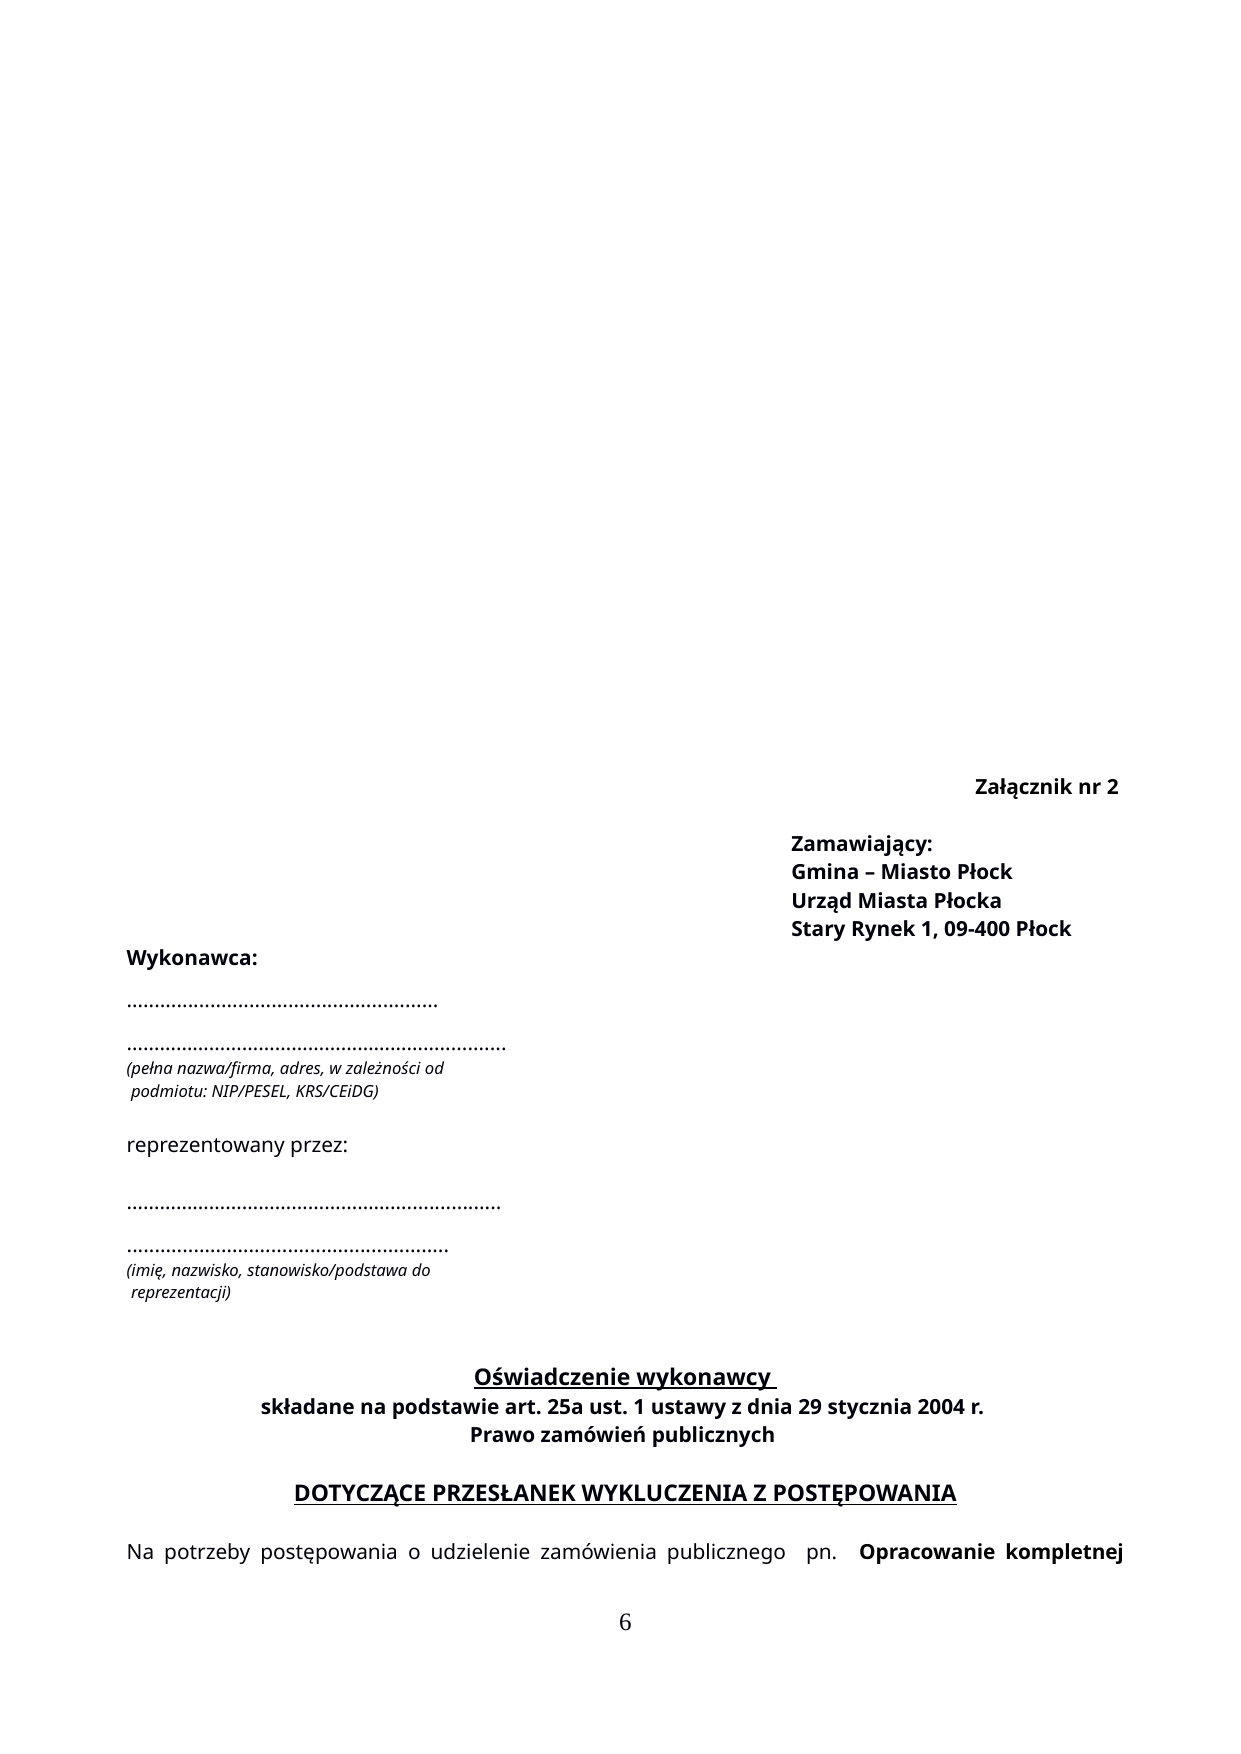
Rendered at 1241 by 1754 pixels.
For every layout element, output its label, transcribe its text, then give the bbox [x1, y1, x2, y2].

text …..................................................... [126, 985, 1124, 1014]
text Oświadczenie wykonawcy [126, 1361, 1124, 1392]
text reprezentowany przez: [126, 1130, 1124, 1159]
text …………………………………………………............ [126, 1028, 1124, 1056]
text Zamawiający: [126, 829, 1124, 857]
text podmiotu: NIP/PESEL, KRS/CEiDG) [126, 1079, 1124, 1102]
text Prawo zamówień publicznych [126, 1420, 1124, 1449]
text Stary Rynek 1, 09-400 Płock [126, 914, 1124, 943]
text .............……….................................... [126, 1230, 1124, 1258]
text Gmina – Miasto Płock [126, 857, 1124, 886]
text Na potrzeby postępowania o udzielenie zamówienia publicznego pn. Opracowanie kompletnej [126, 1537, 1124, 1565]
text Wykonawca: [126, 943, 1124, 971]
text (imię, nazwisko, stanowisko/podstawa do [126, 1258, 1124, 1281]
text Urząd Miasta Płocka [126, 886, 1124, 914]
text reprezentacji) [126, 1281, 1124, 1304]
text (pełna nazwa/firma, adres, w zależności od [126, 1056, 1124, 1079]
text ……………………………………………................. [126, 1187, 1124, 1216]
text składane na podstawie art. 25a ust. 1 ustawy z dnia 29 stycznia 2004 r. [126, 1392, 1124, 1420]
text DOTYCZĄCE PRZESŁANEK WYKLUCZENIA Z POSTĘPOWANIA [126, 1477, 1124, 1508]
text Załącznik nr 2 [126, 772, 1124, 801]
